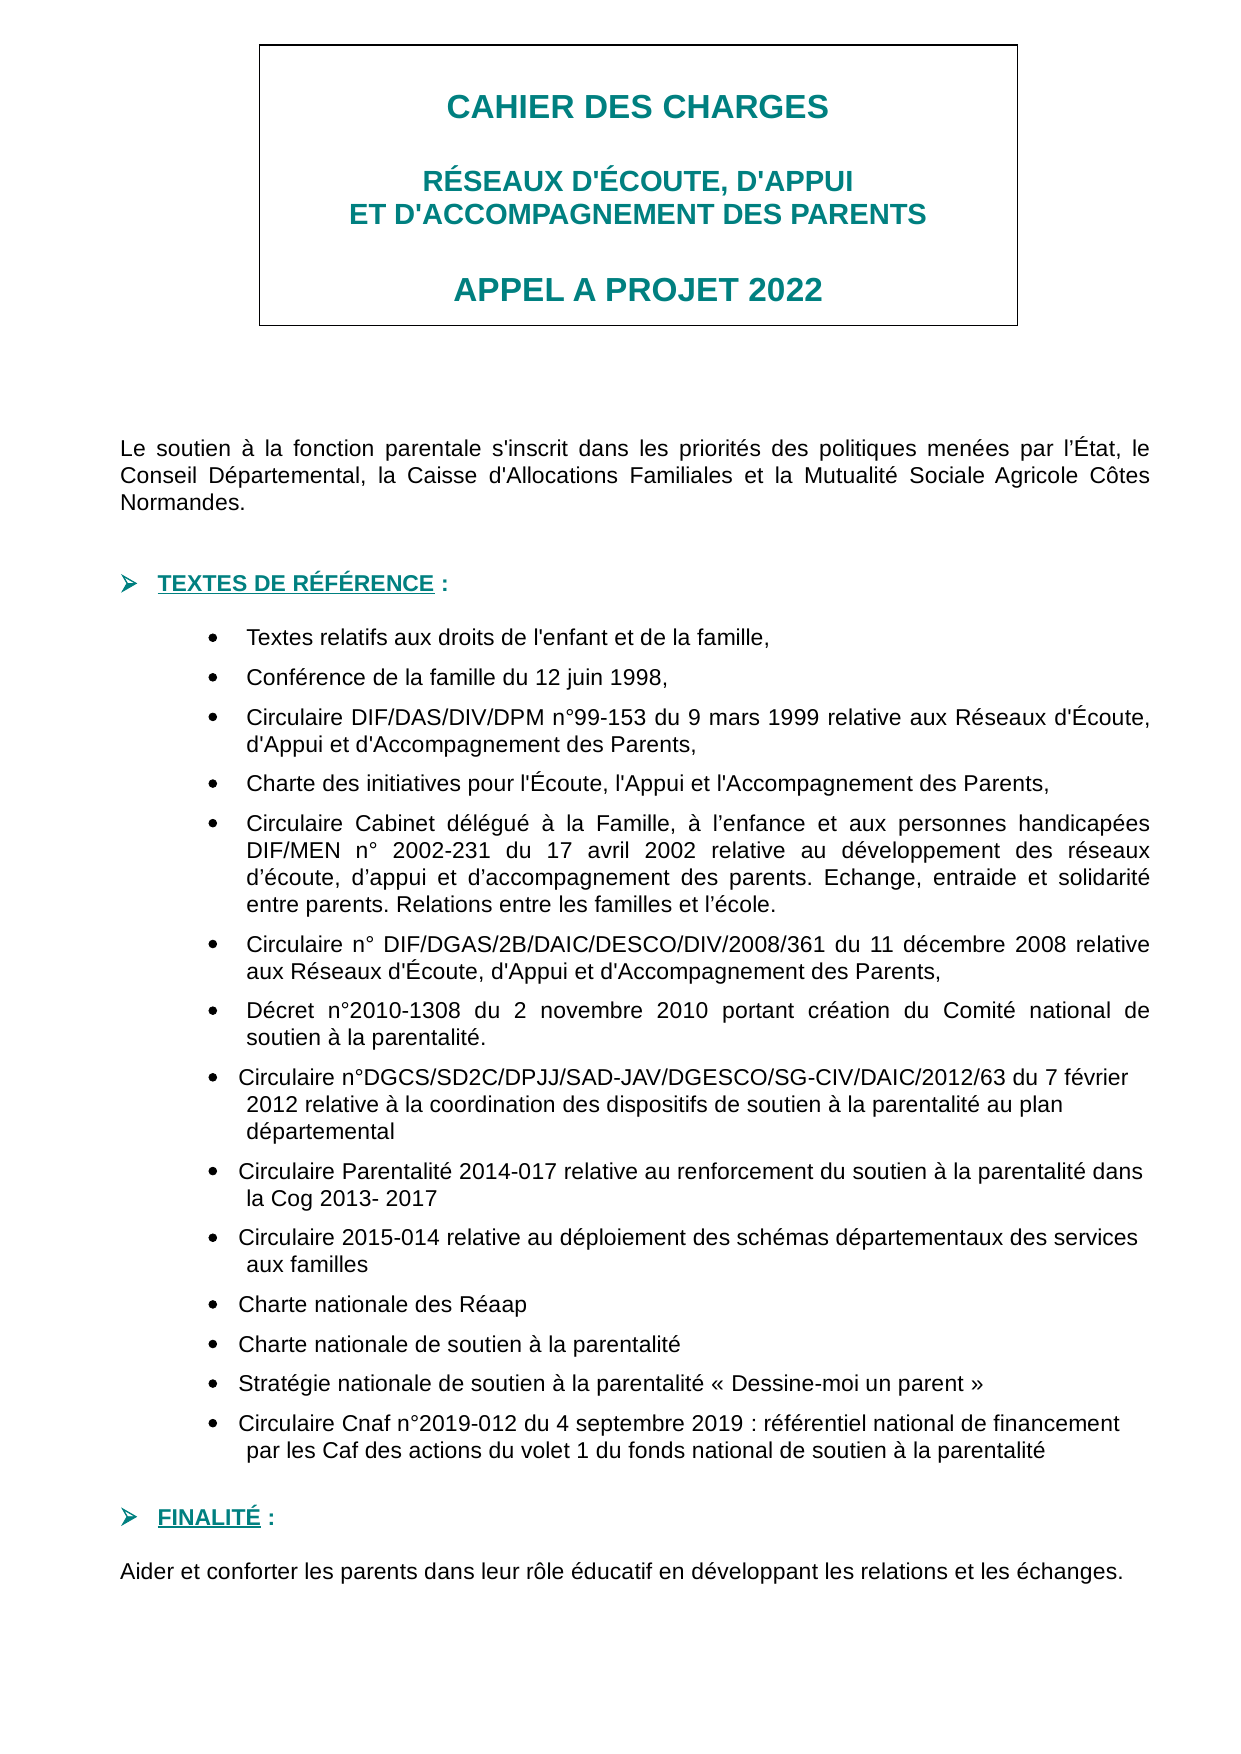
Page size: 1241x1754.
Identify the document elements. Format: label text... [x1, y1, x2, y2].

list Circulaire Cnaf n°2019-012 du 4 septembre 2019 : référentiel national de financement par les Caf des actions du volet 1 du fonds national de soutien à la parentalité [209, 1409, 1152, 1463]
list Circulaire Parentalité 2014-017 relative au renforcement du soutien à la parentalité dans la Cog 2013- 2017 [209, 1157, 1152, 1211]
list Charte des initiatives pour l'Écoute, l'Appui et l'Accompagnement des Parents, [209, 769, 1152, 797]
list Charte nationale de soutien à la parentalité [209, 1330, 1152, 1357]
list Circulaire DIF/DAS/DIV/DPM n°99-153 du 9 mars 1999 relative aux Réseaux d'Écoute, d'Appui et d'Accompagnement des Parents, [209, 703, 1152, 757]
text APPEL A PROJET 2022 [260, 227, 1017, 325]
text Le soutien à la fonction parentale s'inscrit dans les priorités des politiques menées par l’État, le Conseil Départemental, la Caisse d'Allocations Familiales et la Mutualité Sociale Agricole Côtes Normandes. [120, 434, 1152, 515]
text ET D'ACCOMPAGNEMENT DES PARENTS [260, 155, 1017, 227]
list Stratégie nationale de soutien à la parentalité « Dessine-moi un parent » [209, 1369, 1152, 1397]
list Charte nationale des Réaap [209, 1290, 1152, 1317]
list Textes relatifs aux droits de l'enfant et de la famille, [209, 624, 1152, 651]
list Circulaire 2015-014 relative au déploiement des schémas départementaux des services aux familles [209, 1224, 1152, 1278]
list Circulaire n° DIF/DGAS/2B/DAIC/DESCO/DIV/2008/361 du 11 décembre 2008 relative aux Réseaux d'Écoute, d'Appui et d'Accompagnement des Parents, [209, 930, 1152, 984]
text Aider et conforter les parents dans leur rôle éducatif en développant les relations et les échanges. [120, 1557, 1152, 1584]
list Décret n°2010-1308 du 2 novembre 2010 portant création du Comité national de soutien à la parentalité. [209, 997, 1152, 1051]
list Circulaire Cabinet délégué à la Famille, à l’enfance et aux personnes handicapées DIF/MEN n° 2002-231 du 17 avril 2002 relative au développement des réseaux d’écoute, d’appui et d’accompagnement des parents. Echange, entraide et solidarité entre parents. Relations entre les familles et l’école. [209, 809, 1152, 917]
list FINALITÉ : [120, 1503, 1152, 1530]
list TEXTES DE RÉFÉRENCE : [120, 569, 1152, 597]
text RÉSEAUX D'ÉCOUTE, D'APPUI [260, 121, 1017, 155]
text CAHIER DES CHARGES [260, 46, 1017, 121]
list Circulaire n°DGCS/SD2C/DPJJ/SAD-JAV/DGESCO/SG-CIV/DAIC/2012/63 du 7 février 2012 relative à la coordination des dispositifs de soutien à la parentalité au plan départemental [209, 1063, 1152, 1144]
list Conférence de la famille du 12 juin 1998, [209, 663, 1152, 690]
